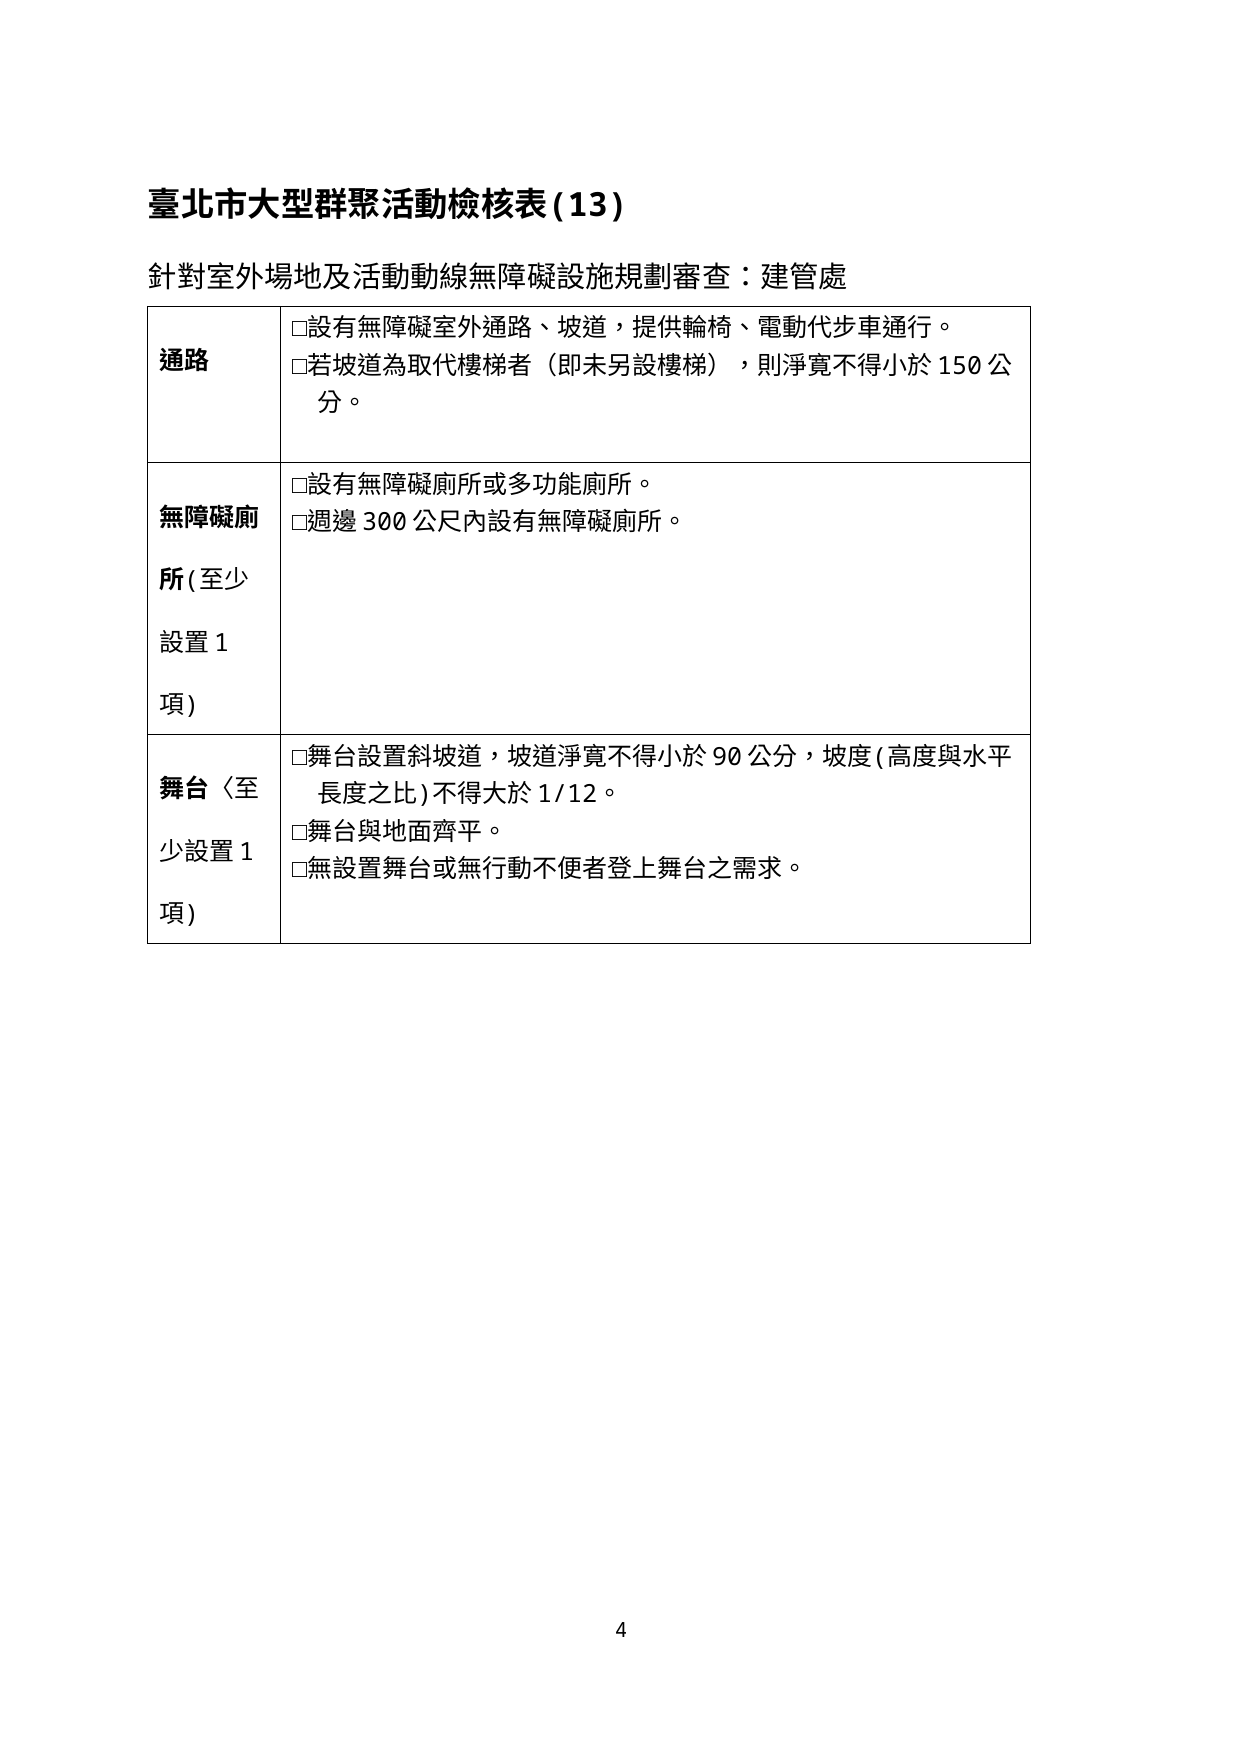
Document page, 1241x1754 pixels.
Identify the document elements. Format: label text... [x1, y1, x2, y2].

table_cell □舞台設置斜坡道，坡道淨寛不得小於90公分，坡度(高度與水平長度之比)不得大於1/12。 □舞台與地面齊平。 □無設置舞台或無行動不便者登上舞台之需求。 [281, 735, 1030, 943]
table_cell □設有無障礙廁所或多功能廁所。 □週邊300公尺內設有無障礙廁所。 [281, 463, 1030, 734]
table_cell 無障礙廁所(至少設置1項) [148, 463, 280, 734]
text 針對室外場地及活動動線無障礙設施規劃審查：建管處 [148, 233, 1093, 295]
text 臺北市大型群聚活動檢核表(13) [148, 160, 1093, 222]
table_header □設有無障礙室外通路、坡道，提供輪椅、電動代步車通行。 □若坡道為取代樓梯者（即未另設樓梯），則淨寛不得小於150公分。 [281, 307, 1030, 462]
table_cell 舞台〈至少設置1項) [148, 735, 280, 943]
table_header 通路 [148, 307, 280, 462]
